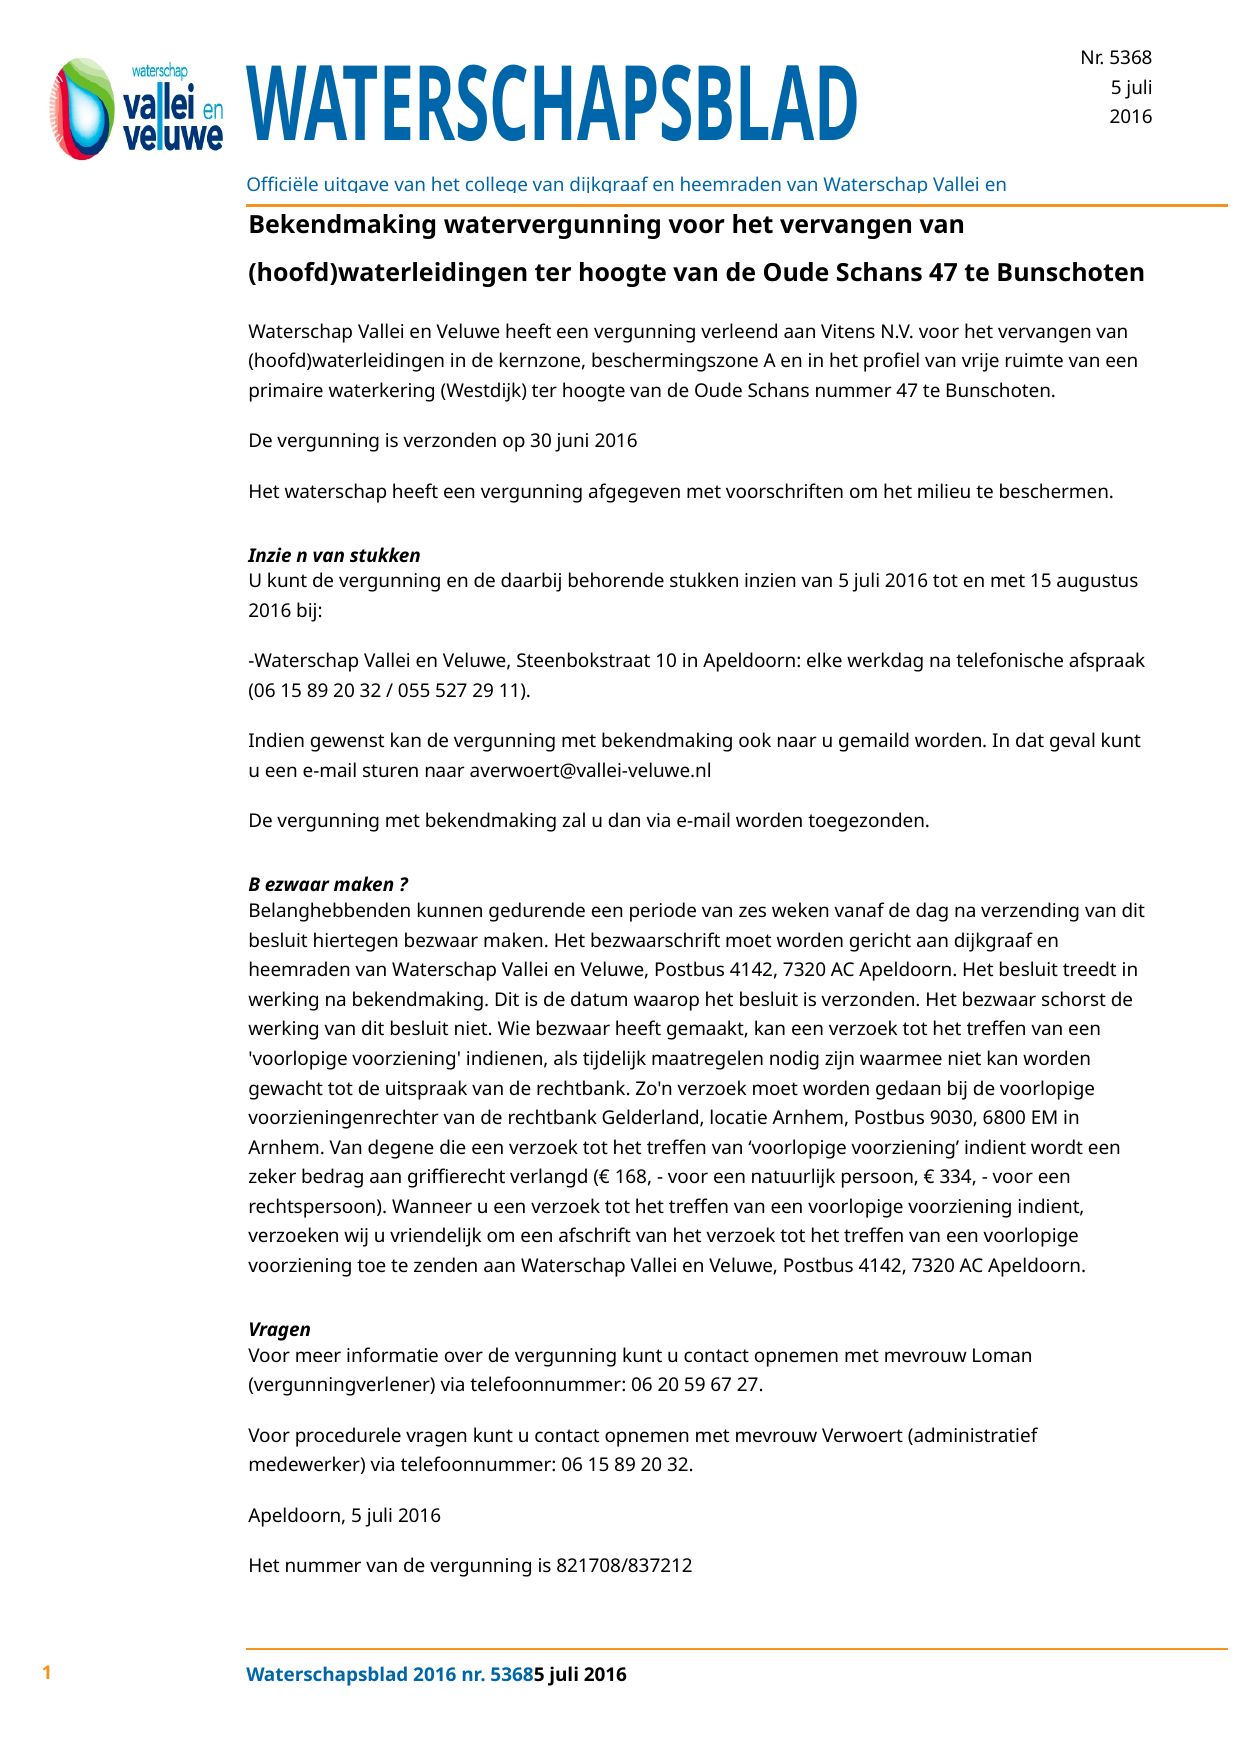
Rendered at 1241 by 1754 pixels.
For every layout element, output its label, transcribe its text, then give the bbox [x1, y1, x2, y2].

text Het waterschap heeft een vergunning afgegeven met voorschriften om het milieu te beschermen. [248, 478, 1152, 504]
text Waterschap Vallei en Veluwe heeft een vergunning verleend aan Vitens N.V. voor het vervangen van (hoofd)waterleidingen in de kernzone, beschermingszone A en in het profiel van vrije ruimte van een primaire waterkering (Westdijk) ter hoogte van de Oude Schans nummer 47 te Bunschoten. [248, 318, 1152, 403]
text Indien gewenst kan de vergunning met bekendmaking ook naar u gemaild worden. In dat geval kunt u een e-mail sturen naar averwoert@vallei-veluwe.nl [248, 728, 1152, 783]
text Voor procedurele vragen kunt u contact opnemen met mevrouw Verwoert (administratief medewerker) via telefoonnummer: 06 15 89 20 32. [248, 1422, 1152, 1477]
text Het nummer van de vergunning is 821708/837212 [248, 1552, 1152, 1578]
text De vergunning met bekendmaking zal u dan via e-mail worden toegezonden. [248, 808, 1152, 833]
text De vergunning is verzonden op 30 juni 2016 [248, 427, 1152, 453]
text -Waterschap Vallei en Veluwe, Steenbokstraat 10 in Apeldoorn: elke werkdag na telefonische afspraak (06 15 89 20 32 / 055 527 29 11). [248, 648, 1152, 703]
text U kunt de vergunning en de daarbij behorende stukken inzien van 5 juli 2016 tot en met 15 augustus 2016 bij: [248, 568, 1152, 623]
text Vragen [248, 1316, 1152, 1342]
text Bekendmaking watervergunning voor het vervangen van (hoofd)waterleidingen ter hoogte van de Oude Schans 47 te Bunschoten [248, 207, 1152, 288]
text Voor meer informatie over de vergunning kunt u contact opnemen met mevrouw Loman (vergunningverlener) via telefoonnummer: 06 20 59 67 27. [248, 1342, 1152, 1397]
text Inzie n van stukken [248, 542, 1152, 568]
text Belanghebbenden kunnen gedurende een periode van zes weken vanaf de dag na verzending van dit besluit hiertegen bezwaar maken. Het bezwaarschrift moet worden gericht aan dijkgraaf en heemraden van Waterschap Vallei en Veluwe, Postbus 4142, 7320 AC Apeldoorn. Het besluit treedt in werking na bekendmaking. Dit is de datum waarop het besluit is verzonden. Het bezwaar schorst de werking van dit besluit niet. Wie bezwaar heeft gemaakt, kan een verzoek tot het treffen van een 'voorlopige voorziening' indienen, als tijdelijk maatregelen nodig zijn waarmee niet kan worden gewacht tot de uitspraak van de rechtbank. Zo'n verzoek moet worden gedaan bij de voorlopige voorzieningenrechter van de rechtbank Gelderland, locatie Arnhem, Postbus 9030, 6800 EM in Arnhem. Van degene die een verzoek tot het treffen van ‘voorlopige voorziening’ indient wordt een zeker bedrag aan griffierecht verlangd (€ 168, - voor een natuurlijk persoon, € 334, - voor een rechtspersoon). Wanneer u een verzoek tot het treffen van een voorlopige voorziening indient, verzoeken wij u vriendelijk om een afschrift van het verzoek tot het treffen van een voorlopige voorziening toe te zenden aan Waterschap Vallei en Veluwe, Postbus 4142, 7320 AC Apeldoorn. [248, 897, 1152, 1278]
text Apeldoorn, 5 juli 2016 [248, 1502, 1152, 1528]
picture [41, 47, 231, 172]
text B ezwaar maken ? [248, 872, 1152, 897]
